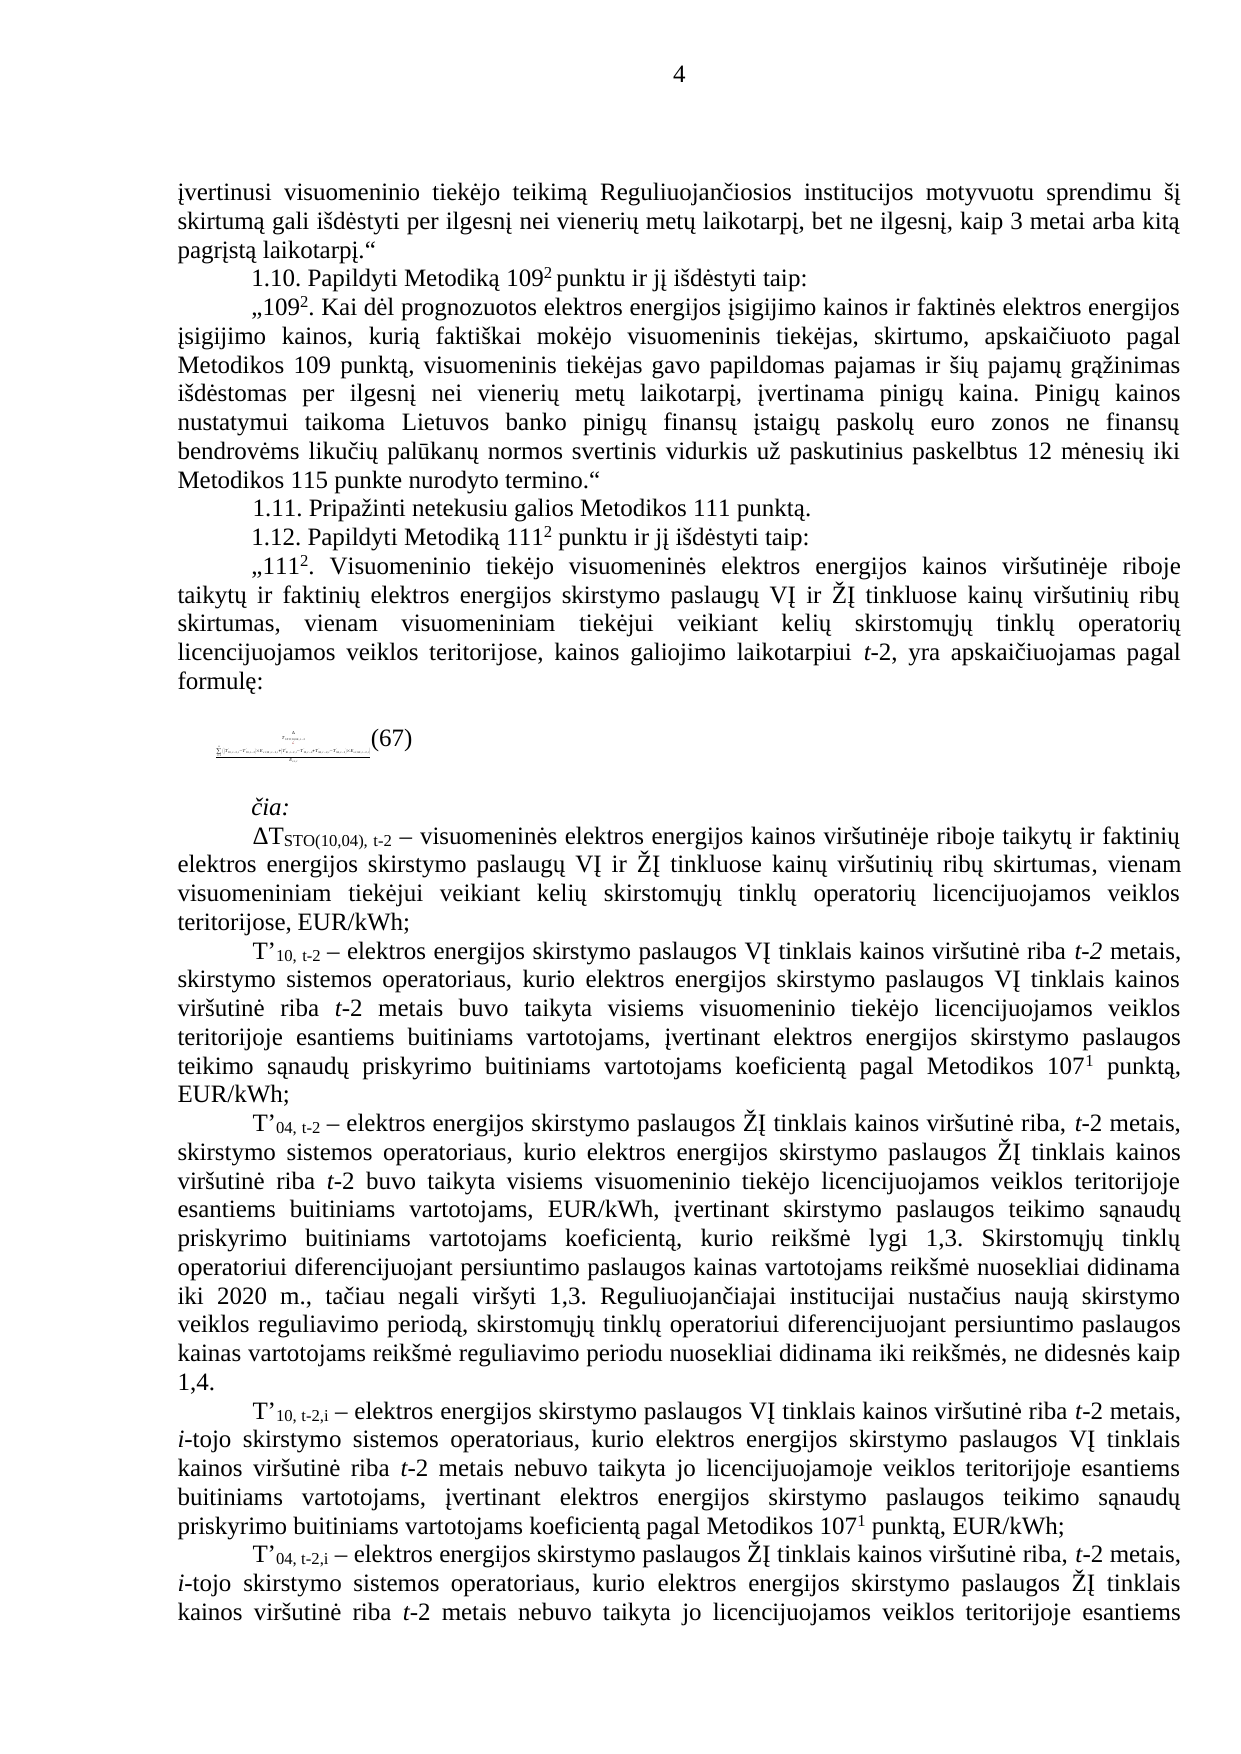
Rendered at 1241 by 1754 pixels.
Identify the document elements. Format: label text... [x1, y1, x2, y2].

text 1.11. Pripažinti netekusiu galios Metodikos 111 punktą. [177, 493, 1181, 522]
text ΔTSTO(10,04), t-2 – visuomeninės elektros energijos kainos viršutinėje riboje taikytų ir faktinių elektros energijos skirstymo paslaugų VĮ ir ŽĮ tinkluose kainų viršutinių ribų skirtumas, vienam visuomeniniam tiekėjui veikiant kelių skirstomųjų tinklų operatorių licencijuojamos veiklos teritorijose, EUR/kWh; [177, 821, 1181, 936]
text 1.12. Papildyti Metodiką 1112 punktu ir jį išdėstyti taip: [177, 522, 1181, 551]
text įvertinusi visuomeninio tiekėjo teikimą Reguliuojančiosios institucijos motyvuotu sprendimu šį skirtumą gali išdėstyti per ilgesnį nei vienerių metų laikotarpį, bet ne ilgesnį, kaip 3 metai arba kitą pagrįstą laikotarpį.“ [177, 177, 1181, 263]
text „1092. Kai dėl prognozuotos elektros energijos įsigijimo kainos ir faktinės elektros energijos įsigijimo kainos, kurią faktiškai mokėjo visuomeninis tiekėjas, skirtumo, apskaičiuoto pagal Metodikos 109 punktą, visuomeninis tiekėjas gavo papildomas pajamas ir šių pajamų grąžinimas išdėstomas per ilgesnį nei vienerių metų laikotarpį, įvertinama pinigų kaina. Pinigų kainos nustatymui taikoma Lietuvos banko pinigų finansų įstaigų paskolų euro zonos ne finansų bendrovėms likučių palūkanų normos svertinis vidurkis už paskutinius paskelbtus 12 mėnesių iki Metodikos 115 punkte nurodyto termino.“ [177, 292, 1181, 493]
text T’04, t-2 – elektros energijos skirstymo paslaugos ŽĮ tinklais kainos viršutinė riba, t-2 metais, skirstymo sistemos operatoriaus, kurio elektros energijos skirstymo paslaugos ŽĮ tinklais kainos viršutinė riba t-2 buvo taikyta visiems visuomeninio tiekėjo licencijuojamos veiklos teritorijoje esantiems buitiniams vartotojams, EUR/kWh, įvertinant skirstymo paslaugos teikimo sąnaudų priskyrimo buitiniams vartotojams koeficientą, kurio reikšmė lygi 1,3. Skirstomųjų tinklų operatoriui diferencijuojant persiuntimo paslaugos kainas vartotojams reikšmė nuosekliai didinama iki 2020 m., tačiau negali viršyti 1,3. Reguliuojančiajai institucijai nustačius naują skirstymo veiklos reguliavimo periodą, skirstomųjų tinklų operatoriui diferencijuojant persiuntimo paslaugos kainas vartotojams reikšmė reguliavimo periodu nuosekliai didinama iki reikšmės, ne didesnės kaip 1,4. [177, 1108, 1181, 1396]
text čia: [177, 792, 1181, 821]
text T’10, t-2 – elektros energijos skirstymo paslaugos VĮ tinklais kainos viršutinė riba t-2 metais, skirstymo sistemos operatoriaus, kurio elektros energijos skirstymo paslaugos VĮ tinklais kainos viršutinė riba t-2 metais buvo taikyta visiems visuomeninio tiekėjo licencijuojamos veiklos teritorijoje esantiems buitiniams vartotojams, įvertinant elektros energijos skirstymo paslaugos teikimo sąnaudų priskyrimo buitiniams vartotojams koeficientą pagal Metodikos 1071 punktą, EUR/kWh; [177, 936, 1181, 1108]
text „1112. Visuomeninio tiekėjo visuomeninės elektros energijos kainos viršutinėje riboje taikytų ir faktinių elektros energijos skirstymo paslaugų VĮ ir ŽĮ tinkluose kainų viršutinių ribų skirtumas, vienam visuomeniniam tiekėjui veikiant kelių skirstomųjų tinklų operatorių licencijuojamos veiklos teritorijose, kainos galiojimo laikotarpiui t-2, yra apskaičiuojamas pagal formulę: [177, 551, 1181, 695]
text T’10, t-2,i – elektros energijos skirstymo paslaugos VĮ tinklais kainos viršutinė riba t-2 metais, i-tojo skirstymo sistemos operatoriaus, kurio elektros energijos skirstymo paslaugos VĮ tinklais kainos viršutinė riba t-2 metais nebuvo taikyta jo licencijuojamoje veiklos teritorijoje esantiems buitiniams vartotojams, įvertinant elektros energijos skirstymo paslaugos teikimo sąnaudų priskyrimo buitiniams vartotojams koeficientą pagal Metodikos 1071 punktą, EUR/kWh; [177, 1396, 1181, 1539]
text (67) [177, 723, 1181, 763]
text 1.10. Papildyti Metodiką 1092 punktu ir jį išdėstyti taip: [177, 263, 1181, 292]
text T’04, t-2,i – elektros energijos skirstymo paslaugos ŽĮ tinklais kainos viršutinė riba, t-2 metais, i-tojo skirstymo sistemos operatoriaus, kurio elektros energijos skirstymo paslaugos ŽĮ tinklais kainos viršutinė riba t-2 metais nebuvo taikyta jo licencijuojamos veiklos teritorijoje esantiems [177, 1539, 1181, 1626]
